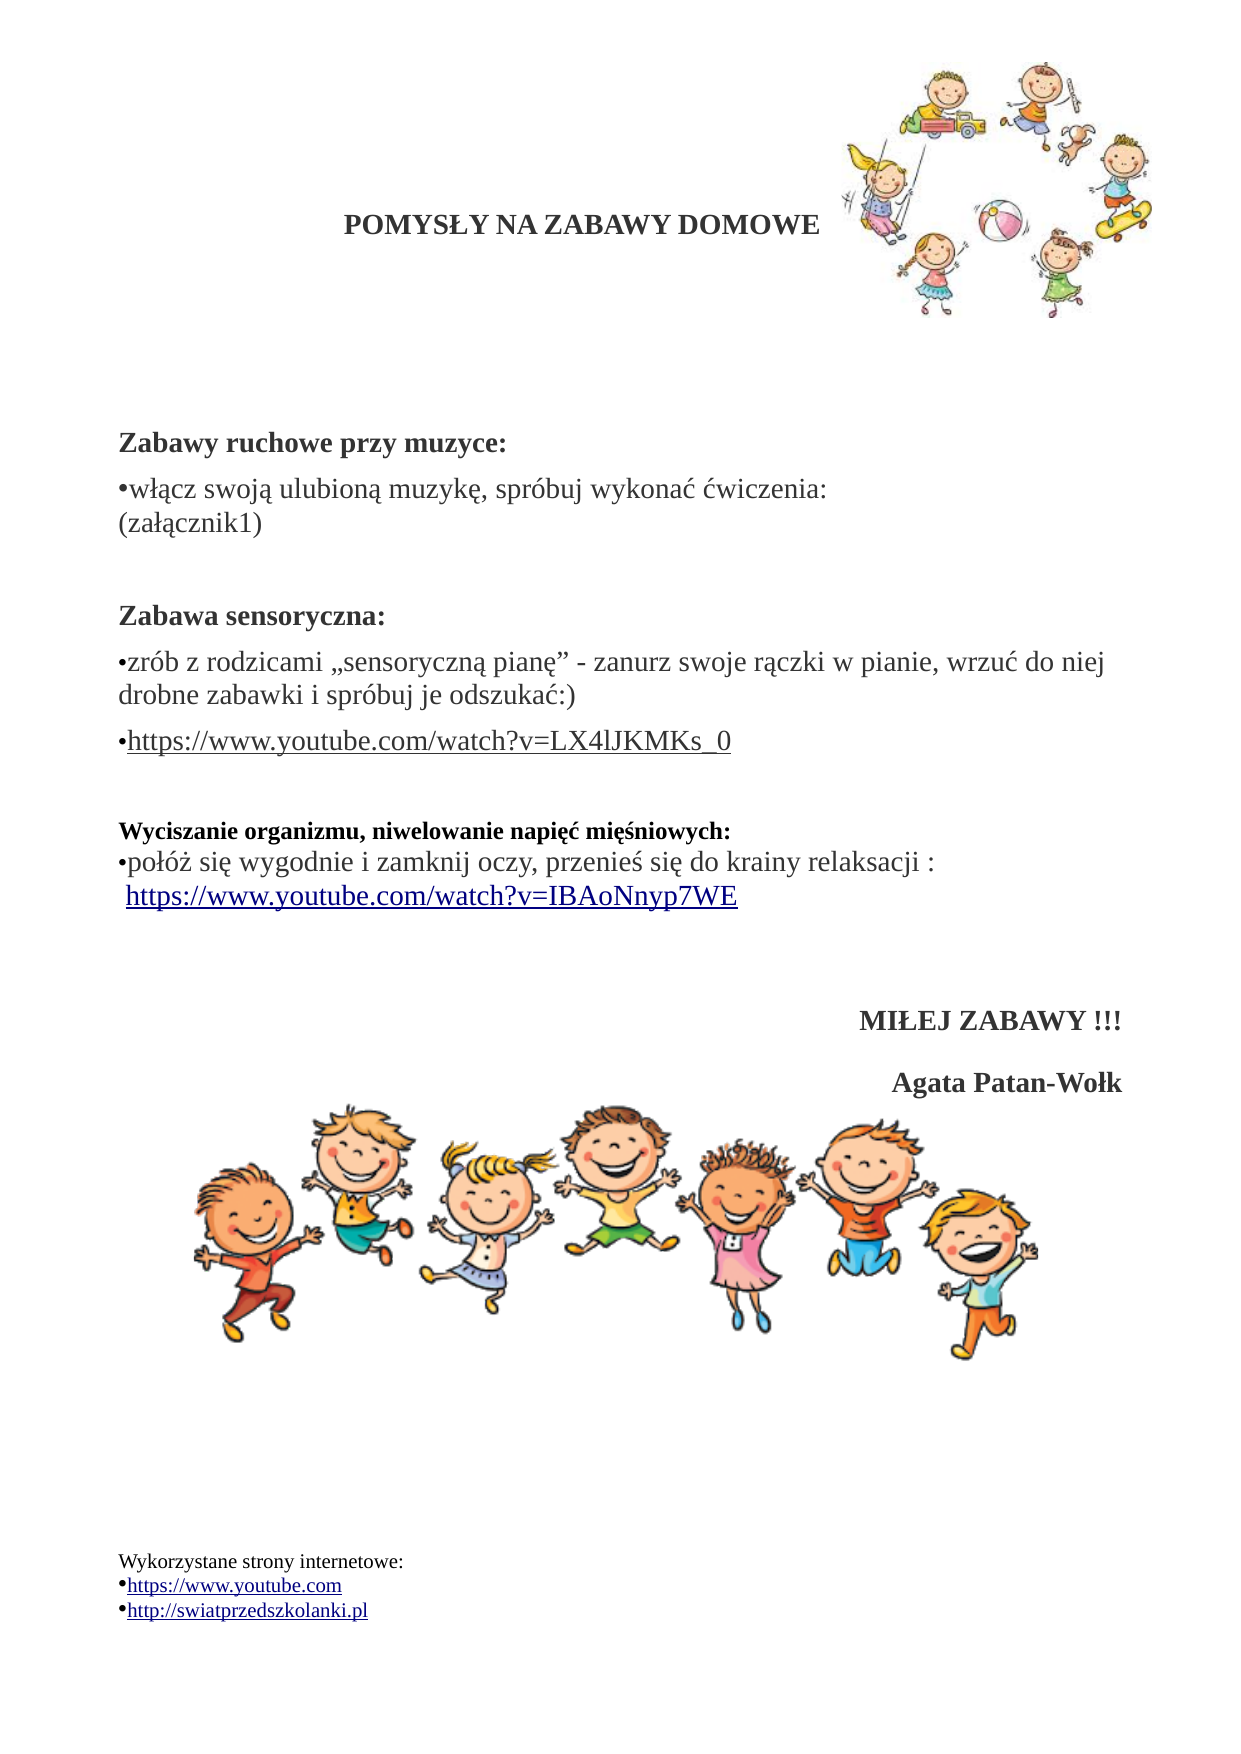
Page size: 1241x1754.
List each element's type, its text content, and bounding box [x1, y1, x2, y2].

list https://www.youtube.com/watch?v=LX4lJKMKs_0 [118, 723, 1122, 757]
text Zabawa sensoryczna: [118, 598, 1122, 631]
list zrób z rodzicami „sensoryczną pianę” - zanurz swoje rączki w pianie, wrzuć do niej drobne zabawki i spróbuj je odszukać:) [118, 644, 1122, 711]
list połóż się wygodnie i zamknij oczy, przenieś się do krainy relaksacji : [118, 844, 1122, 878]
text POMYSŁY NA ZABAWY DOMOWE [118, 207, 841, 274]
text MIŁEJ ZABAWY !!! [118, 1003, 1122, 1036]
list włącz swoją ulubioną muzykę, spróbuj wykonać ćwiczenia: (załącznik1) [118, 472, 1122, 539]
text Zabawy ruchowe przy muzyce: [118, 426, 1122, 459]
text https://www.youtube.com/watch?v=IBAoNnyp7WE [118, 878, 1122, 912]
text Agata Patan-Wołk [118, 1065, 1122, 1098]
text Wyciszanie organizmu, niwelowanie napięć mięśniowych: [118, 816, 1122, 844]
